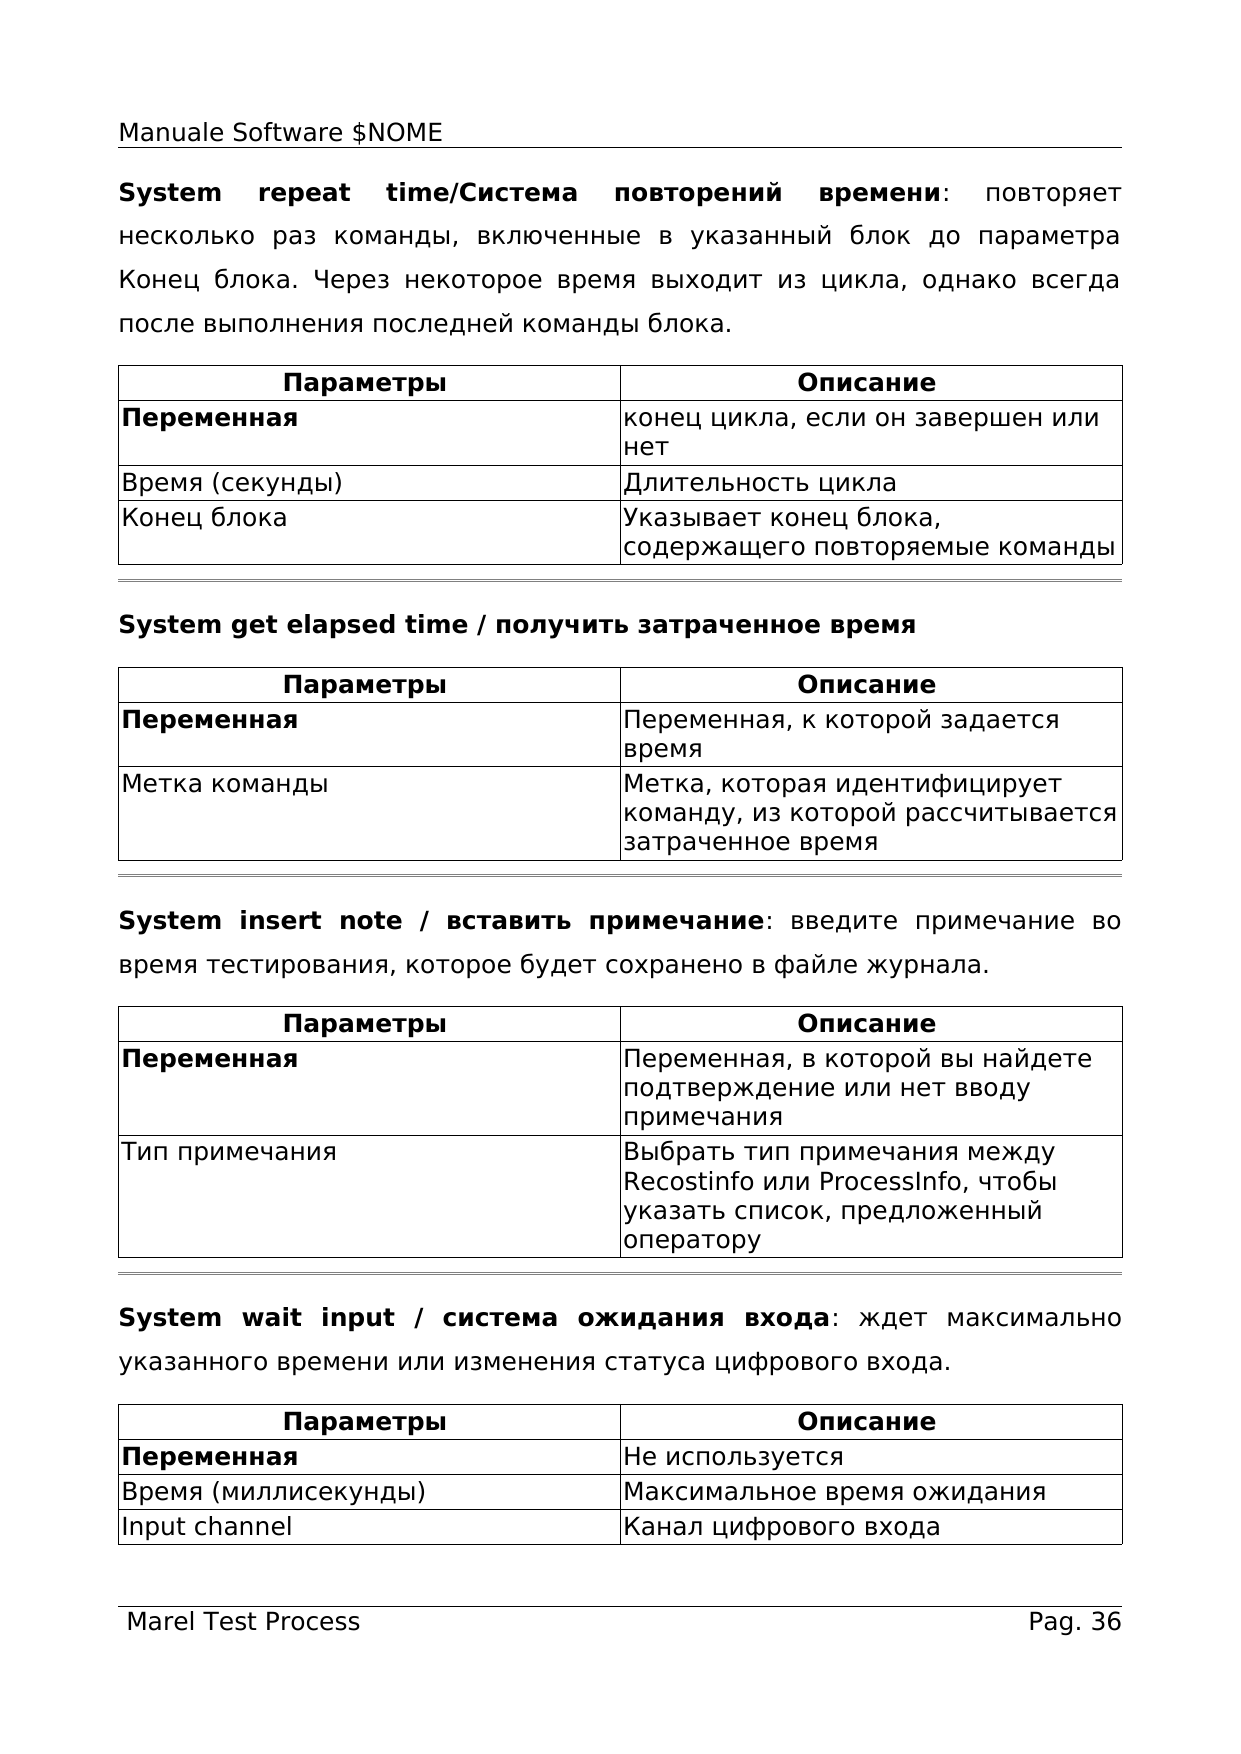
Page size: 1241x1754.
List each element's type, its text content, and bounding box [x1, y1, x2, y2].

table_header Описание [621, 1007, 1122, 1041]
table_cell Указывает конец блока, содержащего повторяемые команды [621, 501, 1122, 564]
table_cell Время (миллисекунды) [119, 1475, 620, 1509]
table_cell Переменная [119, 1440, 620, 1474]
table_header Параметры [119, 668, 620, 702]
text System insert note / вставить примечание: введите примечание во время тестирования, которое будет сохранено в файле журнала. [118, 906, 1122, 979]
text System repeat time/Система повторений времени: повторяет несколько раз команды, включенные в указанный блок до параметра Конец блока. Через некоторое время выходит из цикла, однако всегда после выполнения последней команды блока. [118, 178, 1122, 338]
table_cell Input channel [119, 1510, 620, 1544]
table_cell Время (секунды) [119, 466, 620, 500]
table_header Параметры [119, 1405, 620, 1439]
table_cell Тип примечания [119, 1136, 620, 1257]
table_cell Конец блока [119, 501, 620, 564]
table_header Параметры [119, 366, 620, 400]
table_cell Переменная [119, 703, 620, 766]
table_cell Канал цифрового входа [621, 1510, 1122, 1544]
table_cell Выбрать тип примечания между Recostinfo или ProcessInfo, чтобы указать список, предложенный оператору [621, 1136, 1122, 1257]
table_header Параметры [119, 1007, 620, 1041]
table_cell Максимальное время ожидания [621, 1475, 1122, 1509]
table_cell Метка команды [119, 767, 620, 859]
table_header Описание [621, 1405, 1122, 1439]
table_cell Метка, которая идентифицирует команду, из которой рассчитывается затраченное время [621, 767, 1122, 859]
table_cell конец цикла, если он завершен или нет [621, 401, 1122, 465]
text System wait input / система ожидания входа: ждет максимально указанного времени или изменения статуса цифрового входа. [118, 1304, 1122, 1377]
table_cell Длительность цикла [621, 466, 1122, 500]
text System get elapsed time / получить затраченное время [118, 611, 1122, 640]
table_cell Переменная [119, 1042, 620, 1134]
table_cell Переменная [119, 401, 620, 465]
table_header Описание [621, 668, 1122, 702]
table_header Описание [621, 366, 1122, 400]
table_cell Переменная, в которой вы найдете подтверждение или нет вводу примечания [621, 1042, 1122, 1134]
table_cell Переменная, к которой задается время [621, 703, 1122, 766]
table_cell Не используется [621, 1440, 1122, 1474]
